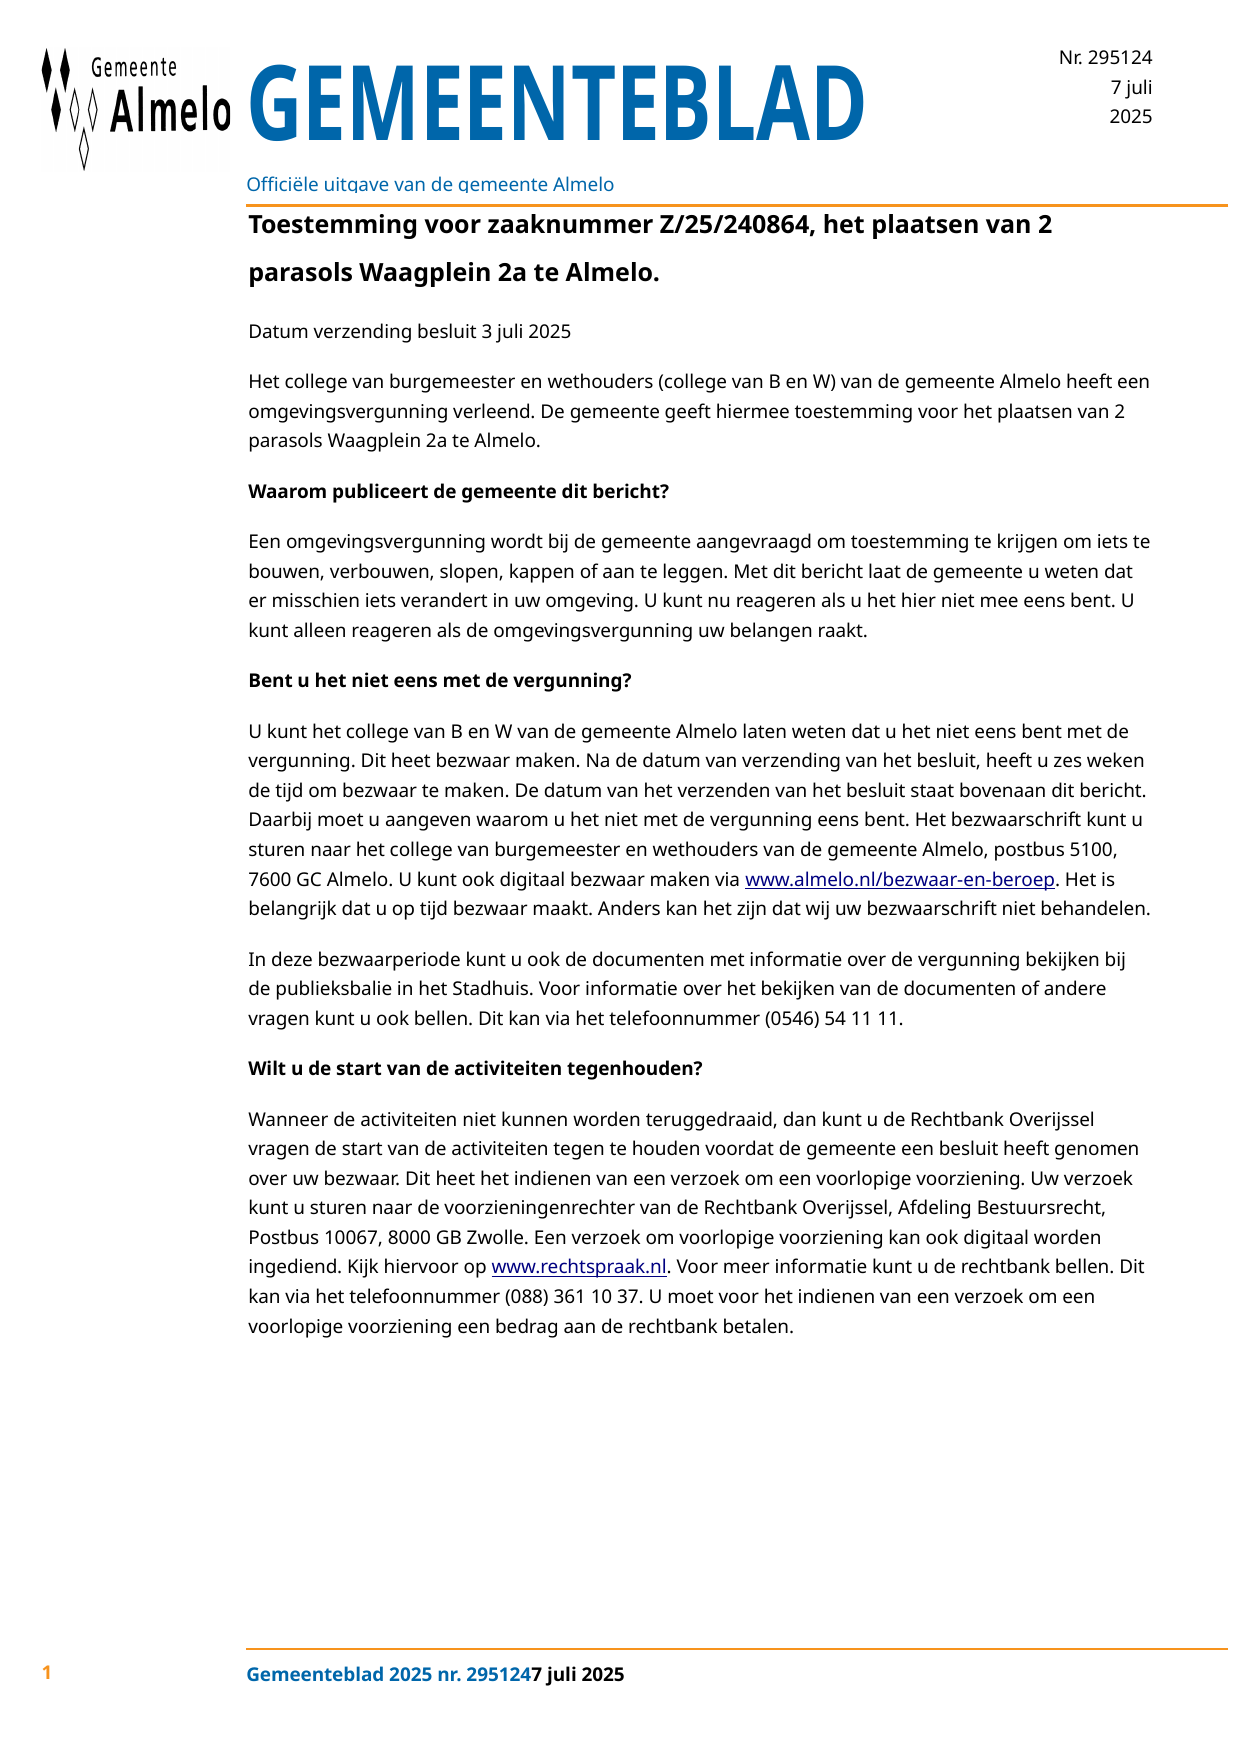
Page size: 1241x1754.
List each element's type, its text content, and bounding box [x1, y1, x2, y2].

text Waarom publiceert de gemeente dit bericht? [248, 478, 1152, 504]
text Een omgevingsvergunning wordt bij de gemeente aangevraagd om toestemming te krijgen om iets te bouwen, verbouwen, slopen, kappen of aan te leggen. Met dit bericht laat de gemeente u weten dat er misschien iets verandert in uw omgeving. U kunt nu reageren als u het hier niet mee eens bent. U kunt alleen reageren als de omgevingsvergunning uw belangen raakt. [248, 528, 1152, 643]
text Bent u het niet eens met de vergunning? [248, 667, 1152, 693]
text In deze bezwaarperiode kunt u ook de documenten met informatie over de vergunning bekijken bij de publieksbalie in het Stadhuis. Voor informatie over het bekijken van de documenten of andere vragen kunt u ook bellen. Dit kan via het telefoonnummer (0546) 54 11 11. [248, 946, 1152, 1031]
picture [41, 47, 231, 172]
text Het college van burgemeester en wethouders (college van B en W) van de gemeente Almelo heeft een omgevingsvergunning verleend. De gemeente geeft hiermee toestemming voor het plaatsen van 2 parasols Waagplein 2a te Almelo. [248, 368, 1152, 453]
text Wanneer de activiteiten niet kunnen worden teruggedraaid, dan kunt u de Rechtbank Overijssel vragen de start van de activiteiten tegen te houden voordat de gemeente een besluit heeft genomen over uw bezwaar. Dit heet het indienen van een verzoek om een voorlopige voorziening. Uw verzoek kunt u sturen naar de voorzieningenrechter van de Rechtbank Overijssel, Afdeling Bestuursrecht, Postbus 10067, 8000 GB Zwolle. Een verzoek om voorlopige voorziening kan ook digitaal worden ingediend. Kijk hiervoor op www.rechtspraak.nl. Voor meer informatie kunt u de rechtbank bellen. Dit kan via het telefoonnummer (088) 361 10 37. U moet voor het indienen van een verzoek om een voorlopige voorziening een bedrag aan de rechtbank betalen. [248, 1106, 1152, 1339]
text Wilt u de start van de activiteiten tegenhouden? [248, 1055, 1152, 1081]
text Toestemming voor zaaknummer Z/25/240864, het plaatsen van 2 parasols Waagplein 2a te Almelo. [248, 207, 1152, 288]
text U kunt het college van B en W van de gemeente Almelo laten weten dat u het niet eens bent met de vergunning. Dit heet bezwaar maken. Na de datum van verzending van het besluit, heeft u zes weken de tijd om bezwaar te maken. De datum van het verzenden van het besluit staat bovenaan dit bericht. Daarbij moet u aangeven waarom u het niet met de vergunning eens bent. Het bezwaarschrift kunt u sturen naar het college van burgemeester en wethouders van de gemeente Almelo, postbus 5100, 7600 GC Almelo. U kunt ook digitaal bezwaar maken via www.almelo.nl/bezwaar-en-beroep. Het is belangrijk dat u op tijd bezwaar maakt. Anders kan het zijn dat wij uw bezwaarschrift niet behandelen. [248, 718, 1152, 921]
text Datum verzending besluit 3 juli 2025 [248, 318, 1152, 344]
